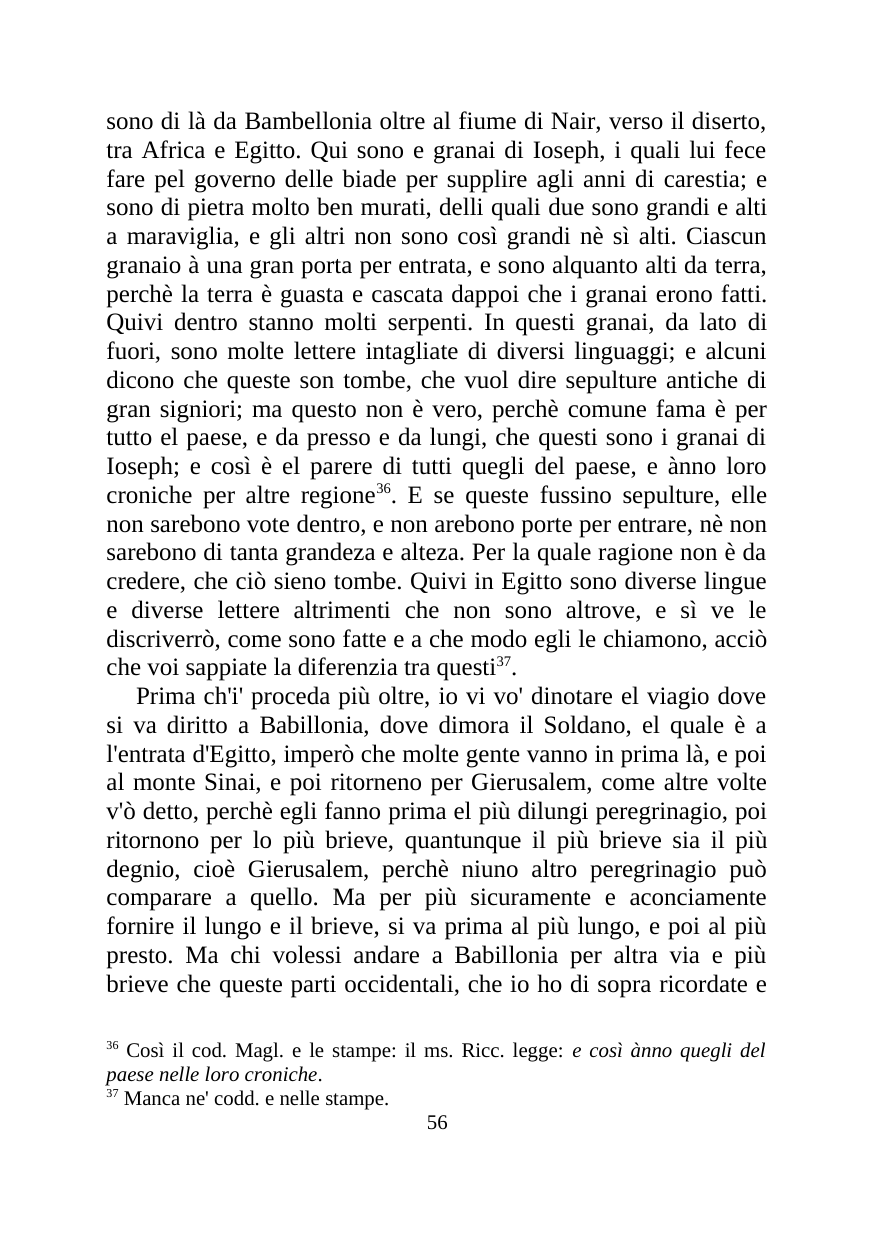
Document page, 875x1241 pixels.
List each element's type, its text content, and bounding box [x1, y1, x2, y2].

text Prima ch'i' proceda più oltre, io vi vo' dinotare el viagio dove si va diritto a Babillonia, dove dimora il Soldano, el quale è a l'entrata d'Egitto, imperò che molte gente vanno in prima là, e poi al monte Sinai, e poi ritorneno per Gierusalem, come altre volte v'ò detto, perchè egli fanno prima el più dilungi peregrinagio, poi ritornono per lo più brieve, quantunque il più brieve sia il più degnio, cioè Gierusalem, perchè niuno altro peregrinagio può comparare a quello. Ma per più sicuramente e aconciamente fornire il lungo e il brieve, si va prima al più lungo, e poi al più presto. Ma chi volessi andare a Babillonia per altra via e più brieve che queste parti occidentali, che io ho di sopra ricordate e [106, 681, 768, 997]
text sono di là da Bambellonia oltre al fiume di Nair, verso il diserto, tra Africa e Egitto. Qui sono e granai di Ioseph, i quali lui fece fare pel governo delle biade per supplire agli anni di carestia; e sono di pietra molto ben murati, delli quali due sono grandi e alti a maraviglia, e gli altri non sono così grandi nè sì alti. Ciascun granaio à una gran porta per entrata, e sono alquanto alti da terra, perchè la terra è guasta e cascata dappoi che i granai erono fatti. Quivi dentro stanno molti serpenti. In questi granai, da lato di fuori, sono molte lettere intagliate di diversi linguaggi; e alcuni dicono che queste son tombe, che vuol dire sepulture antiche di gran signiori; ma questo non è vero, perchè comune fama è per tutto el paese, e da presso e da lungi, che questi sono i granai di Ioseph; e così è el parere di tutti quegli del paese, e ànno loro croniche per altre regione. E se queste fussino sepulture, elle non sarebono vote dentro, e non arebono porte per entrare, nè non sarebono di tanta grandeza e alteza. Per la quale ragione non è da credere, che ciò sieno tombe. Quivi in Egitto sono diverse lingue e diverse lettere altrimenti che non sono altrove, e sì ve le discriverrò, come sono fatte e a che modo egli le chiamono, acciò che voi sappiate la diferenzia tra questi. [106, 106, 768, 681]
text Manca ne' codd. e nelle stampe. [106, 1086, 768, 1110]
text Così il cod. Magl. e le stampe: il ms. Ricc. legge: e così ànno quegli del paese nelle loro croniche. [106, 1038, 768, 1086]
